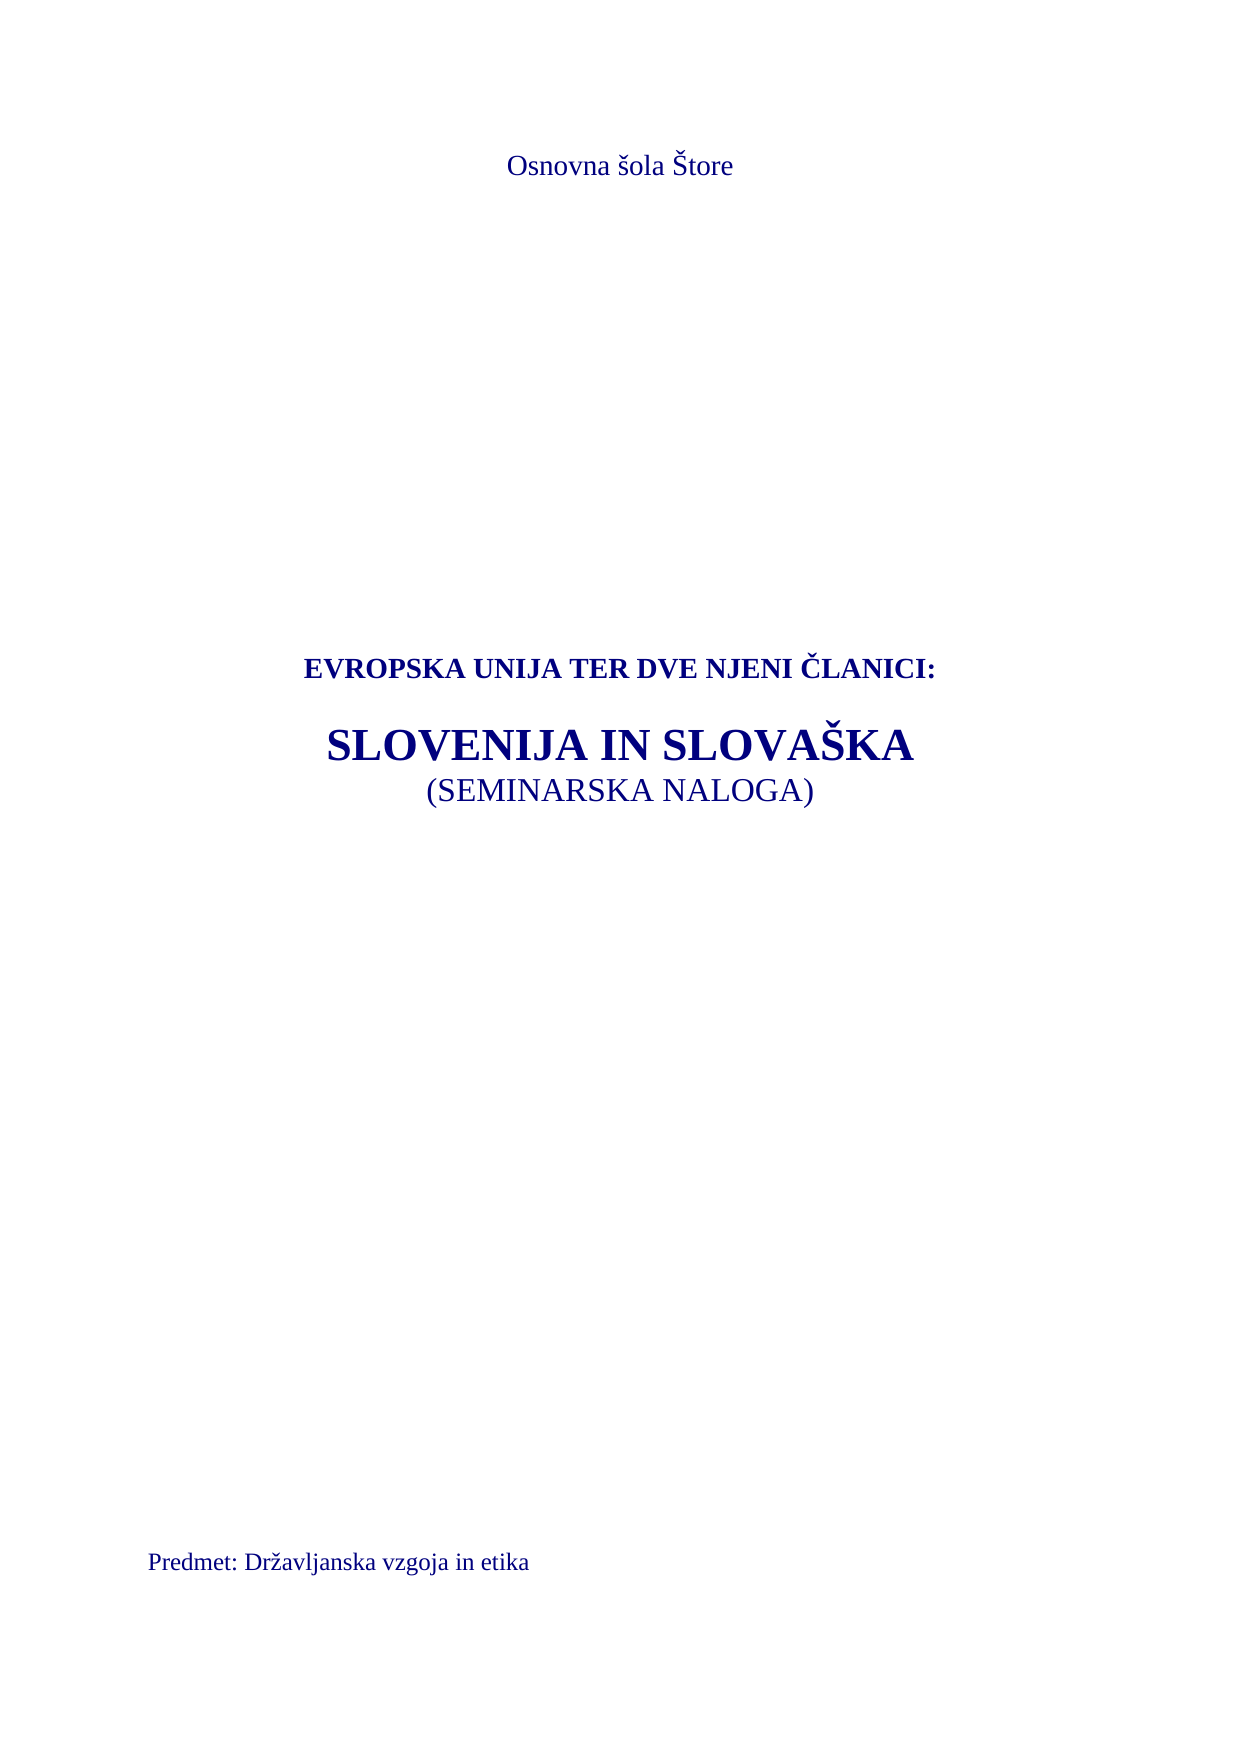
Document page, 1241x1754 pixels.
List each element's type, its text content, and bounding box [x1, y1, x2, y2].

text SLOVENIJA IN SLOVAŠKA [148, 718, 1093, 771]
text Predmet: Državljanska vzgoja in etika [148, 1547, 1093, 1576]
text EVROPSKA UNIJA TER DVE NJENI ČLANICI: [148, 651, 1093, 684]
text Osnovna šola Štore [148, 148, 1093, 181]
text (SEMINARSKA NALOGA) [148, 771, 1093, 809]
